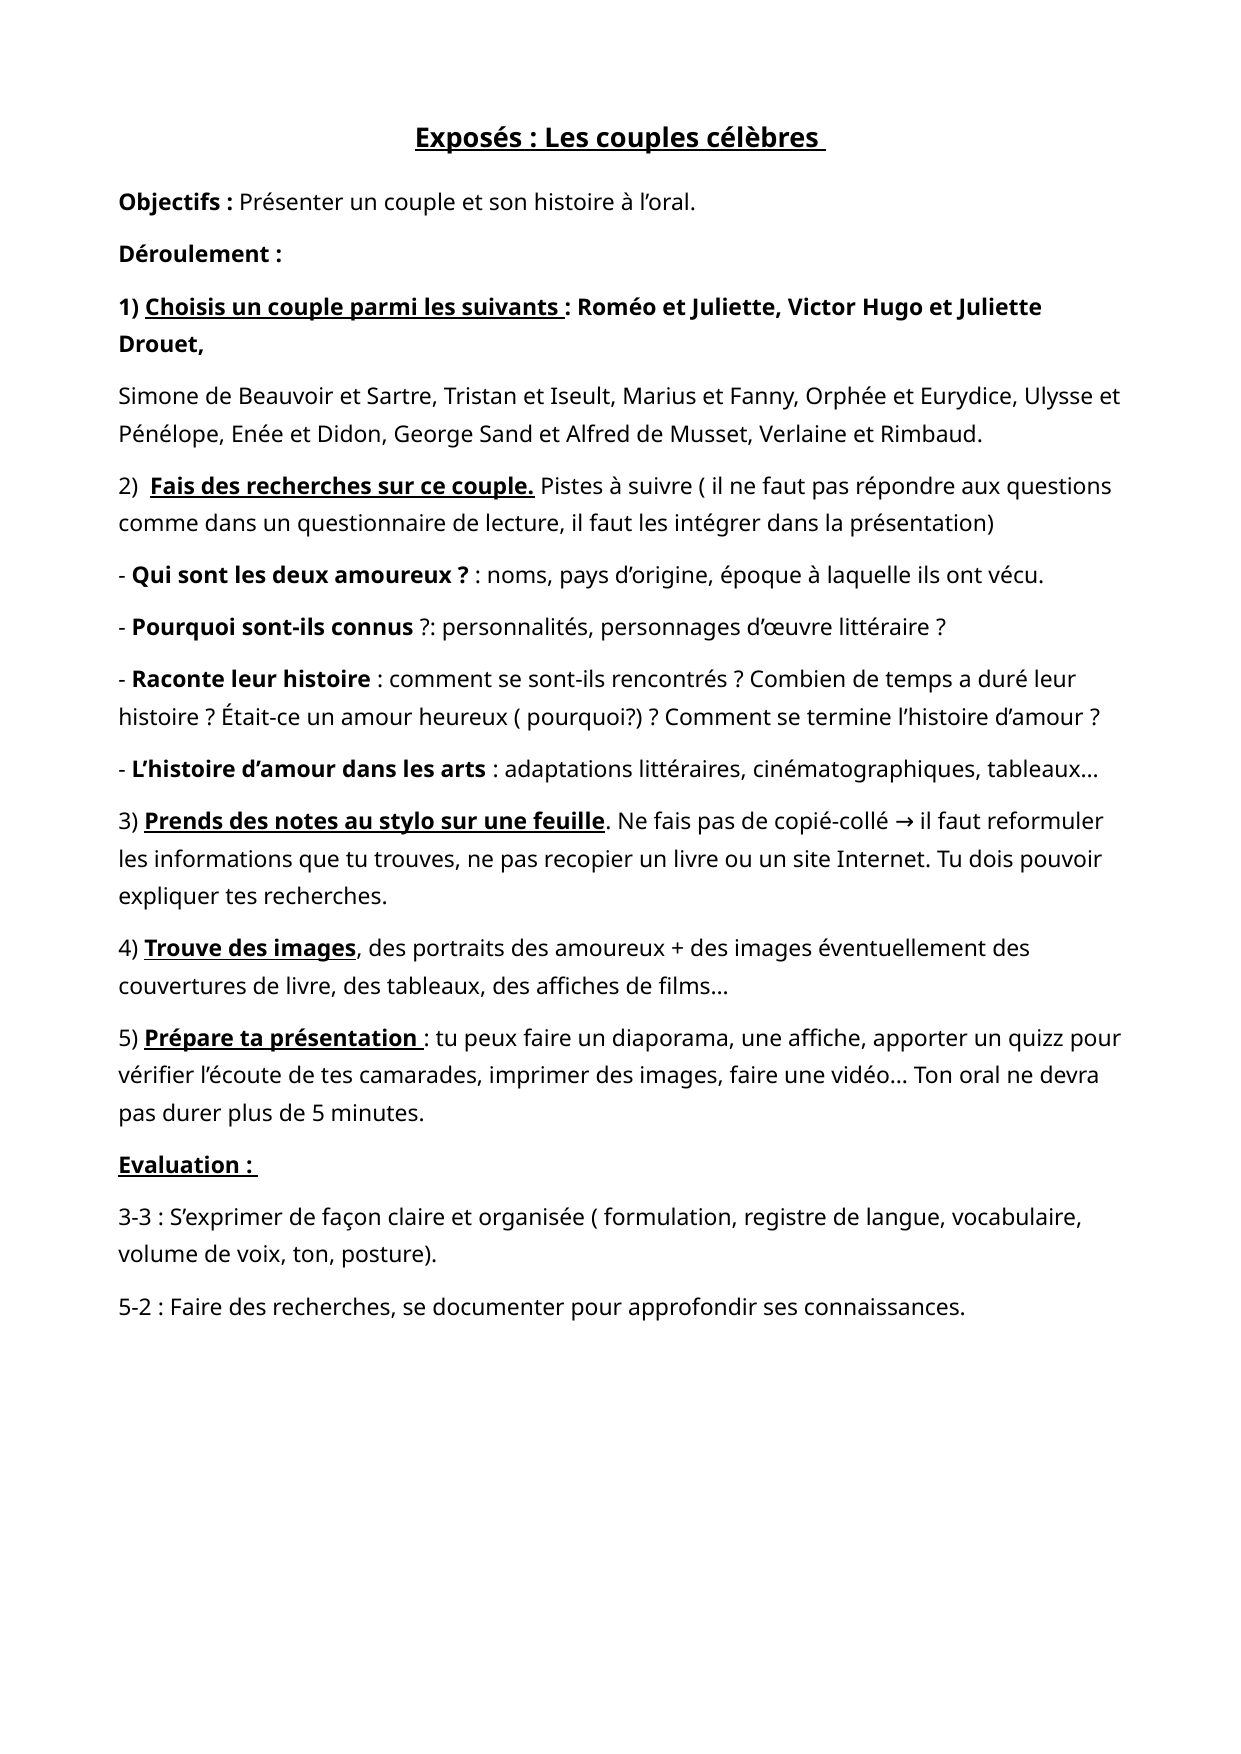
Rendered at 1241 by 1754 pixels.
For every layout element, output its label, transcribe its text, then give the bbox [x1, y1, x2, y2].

text Evaluation : [118, 1149, 1122, 1180]
text Objectifs : Présenter un couple et son histoire à l’oral. [118, 186, 1122, 217]
text 5) Prépare ta présentation : tu peux faire un diaporama, une affiche, apporter un quizz pour vérifier l’écoute de tes camarades, imprimer des images, faire une vidéo… Ton oral ne devra pas durer plus de 5 minutes. [118, 1022, 1122, 1128]
text 4) Trouve des images, des portraits des amoureux + des images éventuellement des couvertures de livre, des tableaux, des affiches de films… [118, 932, 1122, 1001]
text - Qui sont les deux amoureux ? : noms, pays d’origine, époque à laquelle ils ont vécu. [118, 559, 1122, 590]
text Exposés : Les couples célèbres [118, 118, 1122, 155]
text 5-2 : Faire des recherches, se documenter pour approfondir ses connaissances. [118, 1290, 1122, 1322]
text - L’histoire d’amour dans les arts : adaptations littéraires, cinématographiques, tableaux… [118, 753, 1122, 784]
text 1) Choisis un couple parmi les suivants : Roméo et Juliette, Victor Hugo et Juliette Drouet, [118, 290, 1122, 359]
text 3-3 : S’exprimer de façon claire et organisée ( formulation, registre de langue, vocabulaire, volume de voix, ton, posture). [118, 1201, 1122, 1269]
text 2) Fais des recherches sur ce couple. Pistes à suivre ( il ne faut pas répondre aux questions comme dans un questionnaire de lecture, il faut les intégrer dans la présentation) [118, 469, 1122, 538]
text Simone de Beauvoir et Sartre, Tristan et Iseult, Marius et Fanny, Orphée et Eurydice, Ulysse et Pénélope, Enée et Didon, George Sand et Alfred de Musset, Verlaine et Rimbaud. [118, 380, 1122, 449]
text Déroulement : [118, 238, 1122, 269]
text - Raconte leur histoire : comment se sont-ils rencontrés ? Combien de temps a duré leur histoire ? Était-ce un amour heureux ( pourquoi?) ? Comment se termine l’histoire d’amour ? [118, 663, 1122, 732]
text 3) Prends des notes au stylo sur une feuille. Ne fais pas de copié-collé → il faut reformuler les informations que tu trouves, ne pas recopier un livre ou un site Internet. Tu dois pouvoir expliquer tes recherches. [118, 805, 1122, 911]
text - Pourquoi sont-ils connus ?: personnalités, personnages d’œuvre littéraire ? [118, 611, 1122, 642]
